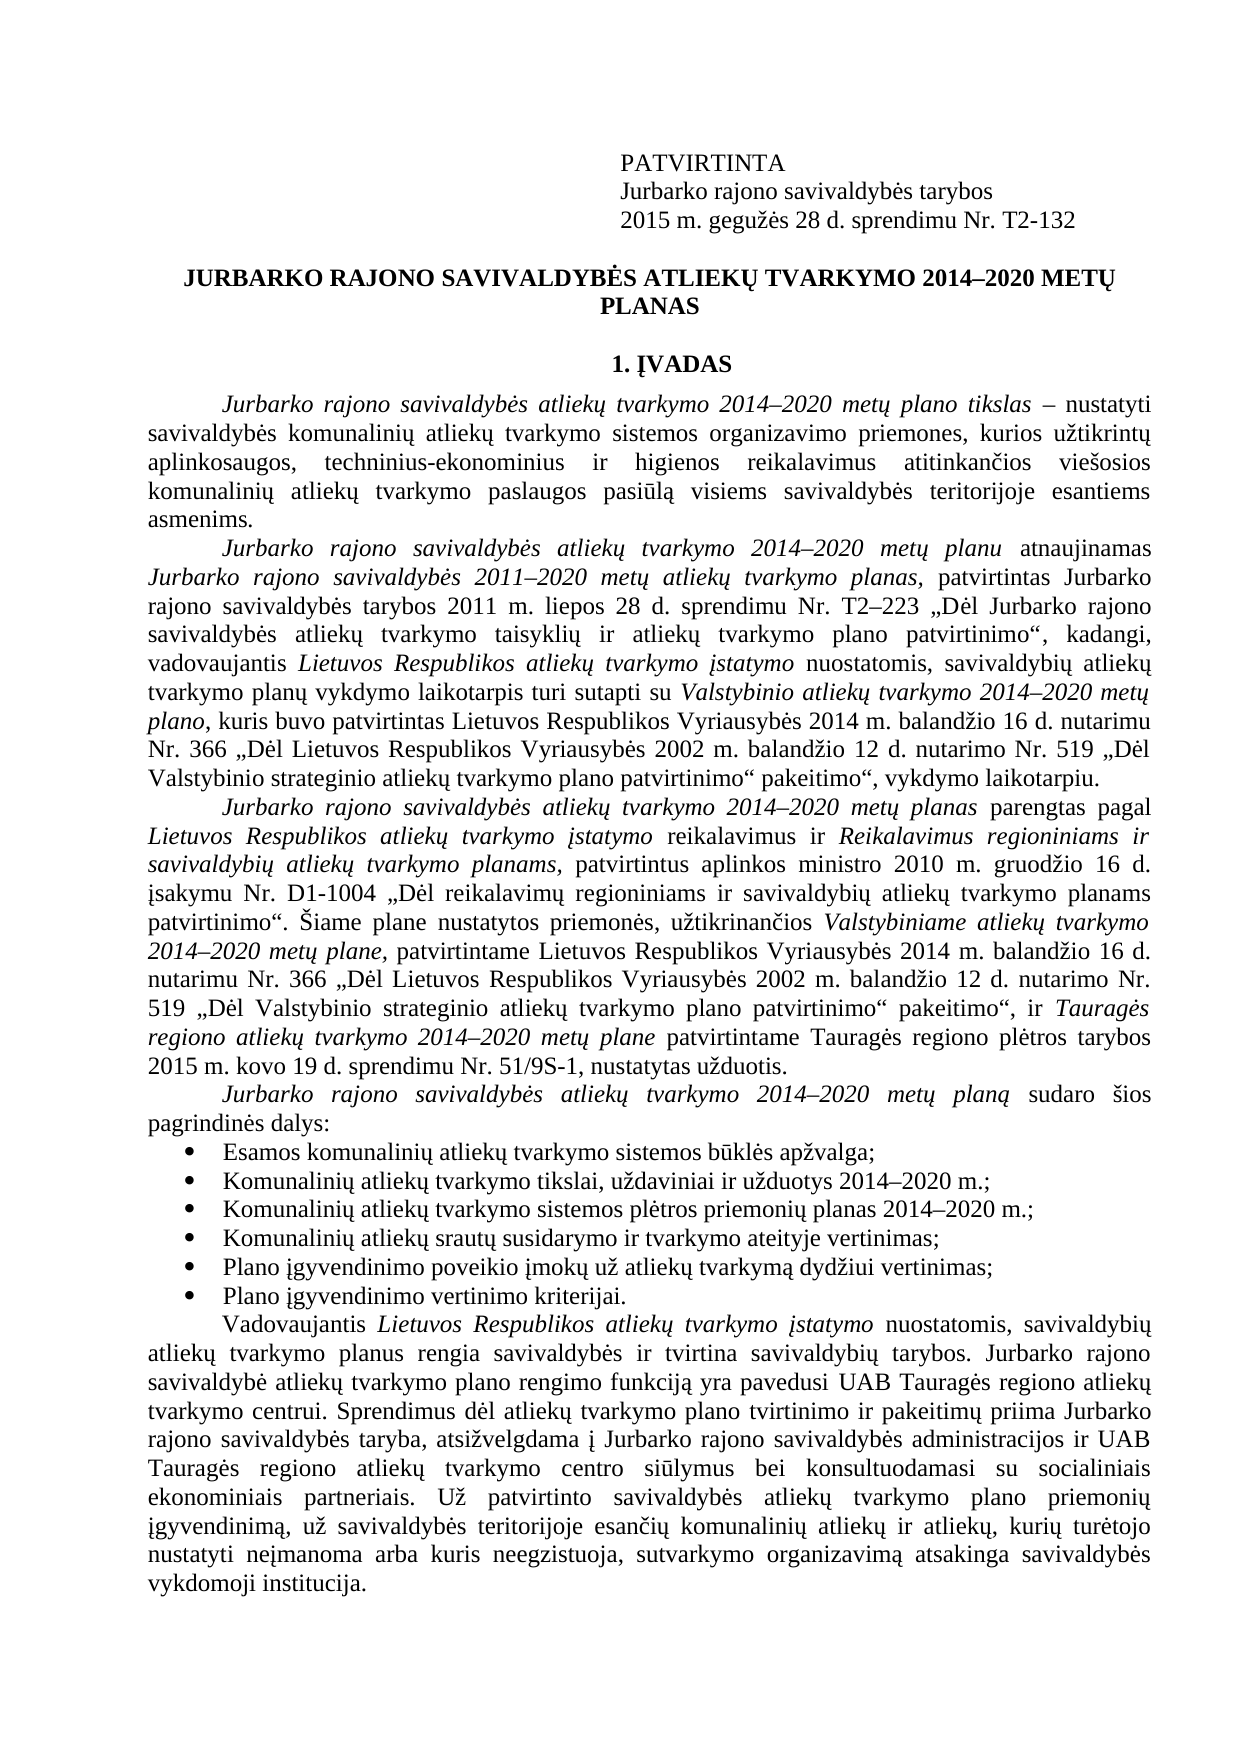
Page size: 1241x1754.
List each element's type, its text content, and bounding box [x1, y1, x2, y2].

text Vadovaujantis Lietuvos Respublikos atliekų tvarkymo įstatymo nuostatomis, savivaldybių atliekų tvarkymo planus rengia savivaldybės ir tvirtina savivaldybių tarybos. Jurbarko rajono savivaldybė atliekų tvarkymo plano rengimo funkciją yra pavedusi UAB Tauragės regiono atliekų tvarkymo centrui. Sprendimus dėl atliekų tvarkymo plano tvirtinimo ir pakeitimų priima Jurbarko rajono savivaldybės taryba, atsižvelgdama į Jurbarko rajono savivaldybės administracijos ir UAB Tauragės regiono atliekų tvarkymo centro siūlymus bei konsultuodamasi su socialiniais ekonominiais partneriais. Už patvirtinto savivaldybės atliekų tvarkymo plano priemonių įgyvendinimą, už savivaldybės teritorijoje esančių komunalinių atliekų ir atliekų, kurių turėtojo nustatyti neįmanoma arba kuris neegzistuoja, sutvarkymo organizavimą atsakinga savivaldybės vykdomoji institucija. [148, 1309, 1152, 1597]
text Jurbarko rajono savivaldybės atliekų tvarkymo 2014–2020 metų planas parengtas pagal Lietuvos Respublikos atliekų tvarkymo įstatymo reikalavimus ir Reikalavimus regioniniams ir savivaldybių atliekų tvarkymo planams, patvirtintus aplinkos ministro 2010 m. gruodžio 16 d. įsakymu Nr. D1-1004 „Dėl reikalavimų regioniniams ir savivaldybių atliekų tvarkymo planams patvirtinimo“. Šiame plane nustatytos priemonės, užtikrinančios Valstybiniame atliekų tvarkymo 2014–2020 metų plane, patvirtintame Lietuvos Respublikos Vyriausybės 2014 m. balandžio 16 d. nutarimu Nr. 366 „Dėl Lietuvos Respublikos Vyriausybės 2002 m. balandžio 12 d. nutarimo Nr. 519 „Dėl Valstybinio strateginio atliekų tvarkymo plano patvirtinimo“ pakeitimo“, ir Tauragės regiono atliekų tvarkymo 2014–2020 metų plane patvirtintame Tauragės regiono plėtros tarybos 2015 m. kovo 19 d. sprendimu Nr. 51/9S-1, nustatytas užduotis. [148, 792, 1152, 1079]
text  Esamos komunalinių atliekų tvarkymo sistemos būklės apžvalga; [185, 1137, 1152, 1166]
text  Plano įgyvendinimo vertinimo kriterijai. [185, 1281, 1152, 1309]
text  Plano įgyvendinimo poveikio įmokų už atliekų tvarkymą dydžiui vertinimas; [185, 1252, 1152, 1281]
text Jurbarko rajono savivaldybės atliekų tvarkymo 2014–2020 metų plano tikslas – nustatyti savivaldybės komunalinių atliekų tvarkymo sistemos organizavimo priemones, kurios užtikrintų aplinkosaugos, techninius-ekonominius ir higienos reikalavimus atitinkančios viešosios komunalinių atliekų tvarkymo paslaugos pasiūlą visiems savivaldybės teritorijoje esantiems asmenims. [148, 389, 1152, 533]
text Jurbarko rajono savivaldybės atliekų tvarkymo 2014–2020 metų planą sudaro šios pagrindinės dalys: [148, 1079, 1152, 1137]
text  Komunalinių atliekų srautų susidarymo ir tvarkymo ateityje vertinimas; [185, 1223, 1152, 1252]
text 1. ĮVADAS [192, 349, 1152, 378]
text JURBARKO RAJONO SAVIVALDYBĖS ATLIEKŲ TVARKYMO 2014–2020 METŲ PLANAS [148, 263, 1152, 320]
text  Komunalinių atliekų tvarkymo tikslai, uždaviniai ir užduotys 2014–2020 m.; [185, 1166, 1152, 1194]
text  Komunalinių atliekų tvarkymo sistemos plėtros priemonių planas 2014–2020 m.; [185, 1194, 1152, 1223]
text 2015 m. gegužės 28 d. sprendimu Nr. T2-132 [620, 205, 1152, 234]
text PATVIRTINTA [620, 148, 1152, 176]
text Jurbarko rajono savivaldybės tarybos [620, 176, 1152, 205]
text Jurbarko rajono savivaldybės atliekų tvarkymo 2014–2020 metų planu atnaujinamas Jurbarko rajono savivaldybės 2011–2020 metų atliekų tvarkymo planas, patvirtintas Jurbarko rajono savivaldybės tarybos 2011 m. liepos 28 d. sprendimu Nr. T2–223 „Dėl Jurbarko rajono savivaldybės atliekų tvarkymo taisyklių ir atliekų tvarkymo plano patvirtinimo“, kadangi, vadovaujantis Lietuvos Respublikos atliekų tvarkymo įstatymo nuostatomis, savivaldybių atliekų tvarkymo planų vykdymo laikotarpis turi sutapti su Valstybinio atliekų tvarkymo 2014–2020 metų plano, kuris buvo patvirtintas Lietuvos Respublikos Vyriausybės 2014 m. balandžio 16 d. nutarimu Nr. 366 „Dėl Lietuvos Respublikos Vyriausybės 2002 m. balandžio 12 d. nutarimo Nr. 519 „Dėl Valstybinio strateginio atliekų tvarkymo plano patvirtinimo“ pakeitimo“, vykdymo laikotarpiu. [148, 533, 1152, 792]
